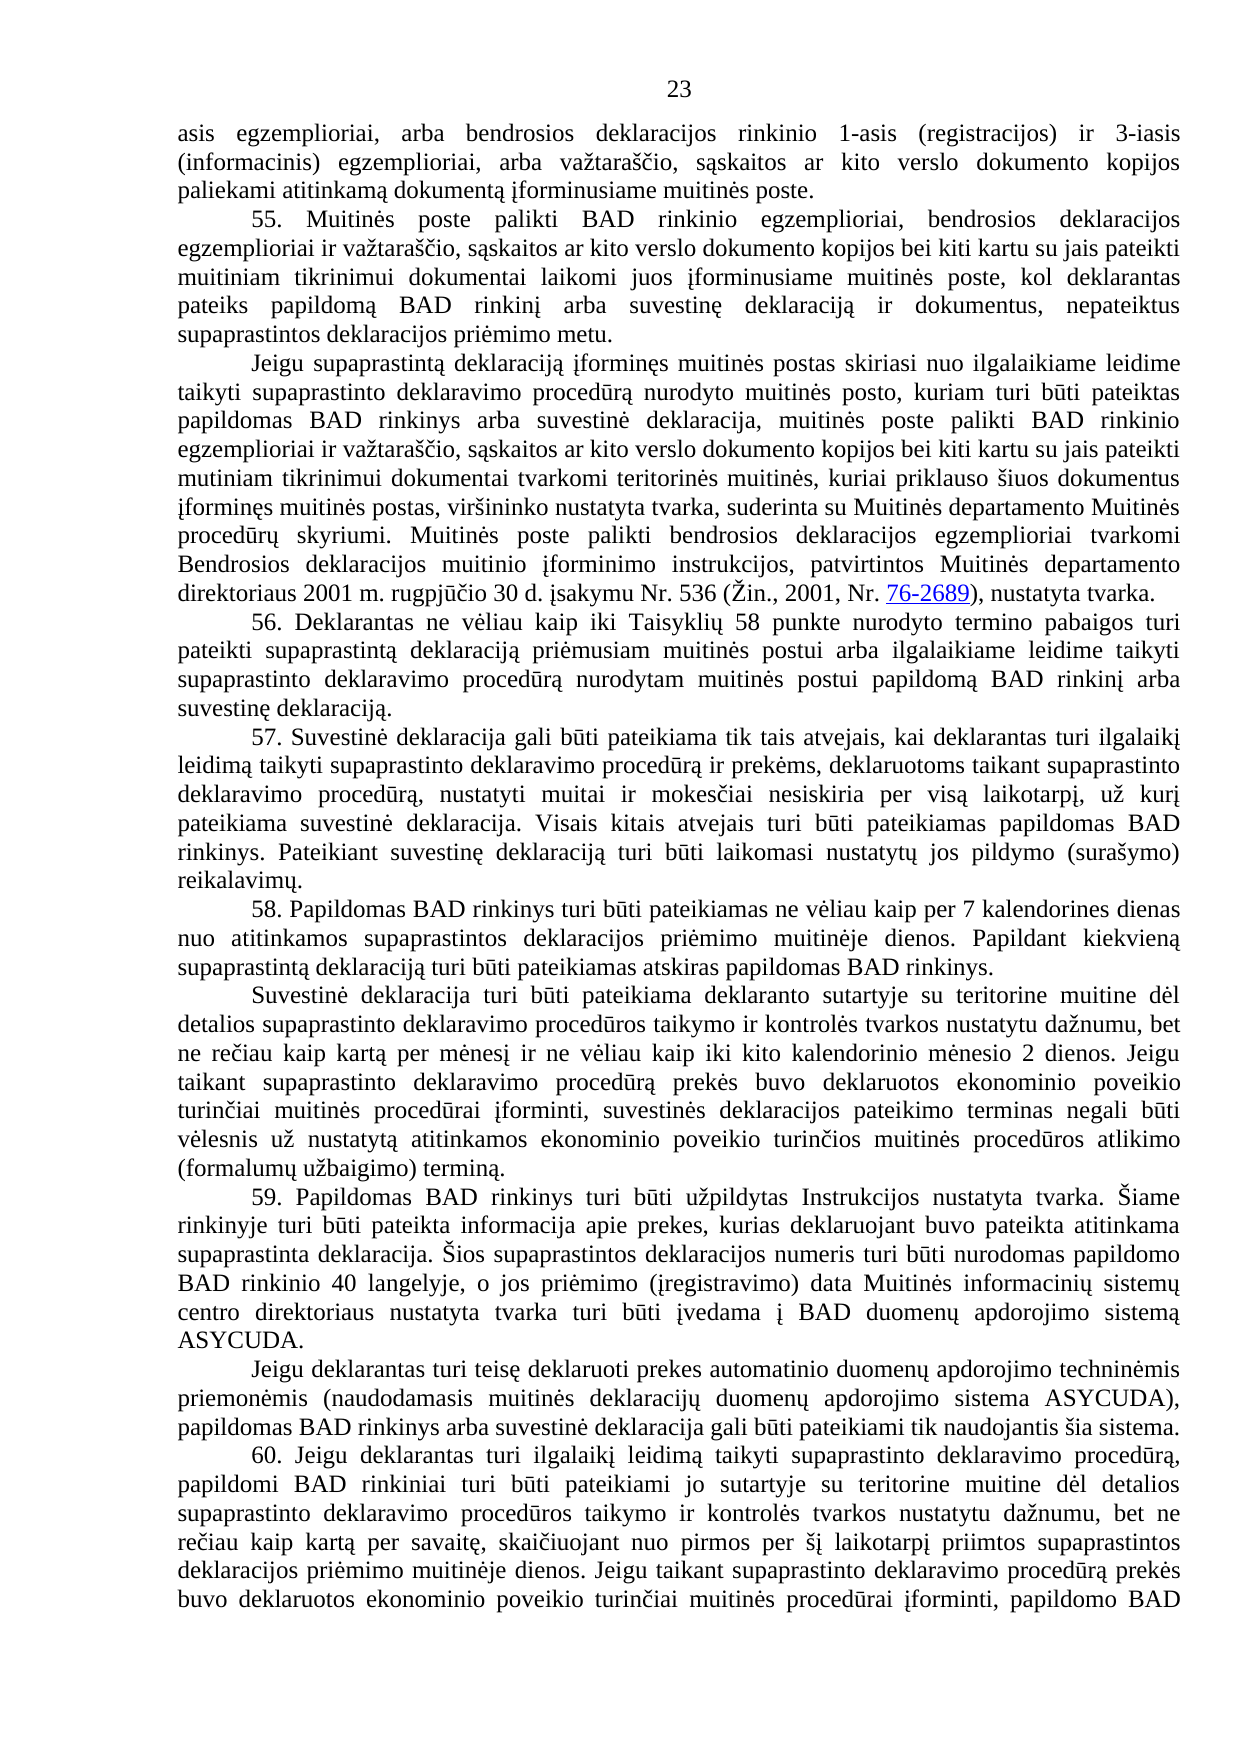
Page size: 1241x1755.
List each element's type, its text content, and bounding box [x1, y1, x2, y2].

text 59. Papildomas BAD rinkinys turi būti užpildytas Instrukcijos nustatyta tvarka. Šiame rinkinyje turi būti pateikta informacija apie prekes, kurias deklaruojant buvo pateikta atitinkama supaprastinta deklaracija. Šios supaprastintos deklaracijos numeris turi būti nurodomas papildomo BAD rinkinio 40 langelyje, o jos priėmimo (įregistravimo) data Muitinės informacinių sistemų centro direktoriaus nustatyta tvarka turi būti įvedama į BAD duomenų apdorojimo sistemą ASYCUDA. [177, 1182, 1181, 1354]
text Jeigu deklarantas turi teisę deklaruoti prekes automatinio duomenų apdorojimo techninėmis priemonėmis (naudodamasis muitinės deklaracijų duomenų apdorojimo sistema ASYCUDA), papildomas BAD rinkinys arba suvestinė deklaracija gali būti pateikiami tik naudojantis šia sistema. [177, 1354, 1181, 1441]
text 57. Suvestinė deklaracija gali būti pateikiama tik tais atvejais, kai deklarantas turi ilgalaikį leidimą taikyti supaprastinto deklaravimo procedūrą ir prekėms, deklaruotoms taikant supaprastinto deklaravimo procedūrą, nustatyti muitai ir mokesčiai nesiskiria per visą laikotarpį, už kurį pateikiama suvestinė deklaracija. Visais kitais atvejais turi būti pateikiamas papildomas BAD rinkinys. Pateikiant suvestinę deklaraciją turi būti laikomasi nustatytų jos pildymo (surašymo) reikalavimų. [177, 722, 1181, 894]
text 56. Deklarantas ne vėliau kaip iki Taisyklių 58 punkte nurodyto termino pabaigos turi pateikti supaprastintą deklaraciją priėmusiam muitinės postui arba ilgalaikiame leidime taikyti supaprastinto deklaravimo procedūrą nurodytam muitinės postui papildomą BAD rinkinį arba suvestinę deklaraciją. [177, 607, 1181, 722]
text 55. Muitinės poste palikti BAD rinkinio egzemplioriai, bendrosios deklaracijos egzemplioriai ir važtaraščio, sąskaitos ar kito verslo dokumento kopijos bei kiti kartu su jais pateikti muitiniam tikrinimui dokumentai laikomi juos įforminusiame muitinės poste, kol deklarantas pateiks papildomą BAD rinkinį arba suvestinę deklaraciją ir dokumentus, nepateiktus supaprastintos deklaracijos priėmimo metu. [177, 204, 1181, 348]
text asis egzemplioriai, arba bendrosios deklaracijos rinkinio 1-asis (registracijos) ir 3-iasis (informacinis) egzemplioriai, arba važtaraščio, sąskaitos ar kito verslo dokumento kopijos paliekami atitinkamą dokumentą įforminusiame muitinės poste. [177, 118, 1181, 204]
text 58. Papildomas BAD rinkinys turi būti pateikiamas ne vėliau kaip per 7 kalendorines dienas nuo atitinkamos supaprastintos deklaracijos priėmimo muitinėje dienos. Papildant kiekvieną supaprastintą deklaraciją turi būti pateikiamas atskiras papildomas BAD rinkinys. [177, 894, 1181, 981]
text Jeigu supaprastintą deklaraciją įforminęs muitinės postas skiriasi nuo ilgalaikiame leidime taikyti supaprastinto deklaravimo procedūrą nurodyto muitinės posto, kuriam turi būti pateiktas papildomas BAD rinkinys arba suvestinė deklaracija, muitinės poste palikti BAD rinkinio egzemplioriai ir važtaraščio, sąskaitos ar kito verslo dokumento kopijos bei kiti kartu su jais pateikti mutiniam tikrinimui dokumentai tvarkomi teritorinės muitinės, kuriai priklauso šiuos dokumentus įforminęs muitinės postas, viršininko nustatyta tvarka, suderinta su Muitinės departamento Muitinės procedūrų skyriumi. Muitinės poste palikti bendrosios deklaracijos egzemplioriai tvarkomi Bendrosios deklaracijos muitinio įforminimo instrukcijos, patvirtintos Muitinės departamento direktoriaus 2001 m. rugpjūčio 30 d. įsakymu Nr. 536 (Žin., 2001, Nr. 76-2689), nustatyta tvarka. [177, 348, 1181, 607]
text Suvestinė deklaracija turi būti pateikiama deklaranto sutartyje su teritorine muitine dėl detalios supaprastinto deklaravimo procedūros taikymo ir kontrolės tvarkos nustatytu dažnumu, bet ne rečiau kaip kartą per mėnesį ir ne vėliau kaip iki kito kalendorinio mėnesio 2 dienos. Jeigu taikant supaprastinto deklaravimo procedūrą prekės buvo deklaruotos ekonominio poveikio turinčiai muitinės procedūrai įforminti, suvestinės deklaracijos pateikimo terminas negali būti vėlesnis už nustatytą atitinkamos ekonominio poveikio turinčios muitinės procedūros atlikimo (formalumų užbaigimo) terminą. [177, 981, 1181, 1182]
text 60. Jeigu deklarantas turi ilgalaikį leidimą taikyti supaprastinto deklaravimo procedūrą, papildomi BAD rinkiniai turi būti pateikiami jo sutartyje su teritorine muitine dėl detalios supaprastinto deklaravimo procedūros taikymo ir kontrolės tvarkos nustatytu dažnumu, bet ne rečiau kaip kartą per savaitę, skaičiuojant nuo pirmos per šį laikotarpį priimtos supaprastintos deklaracijos priėmimo muitinėje dienos. Jeigu taikant supaprastinto deklaravimo procedūrą prekės buvo deklaruotos ekonominio poveikio turinčiai muitinės procedūrai įforminti, papildomo BAD [177, 1441, 1181, 1613]
